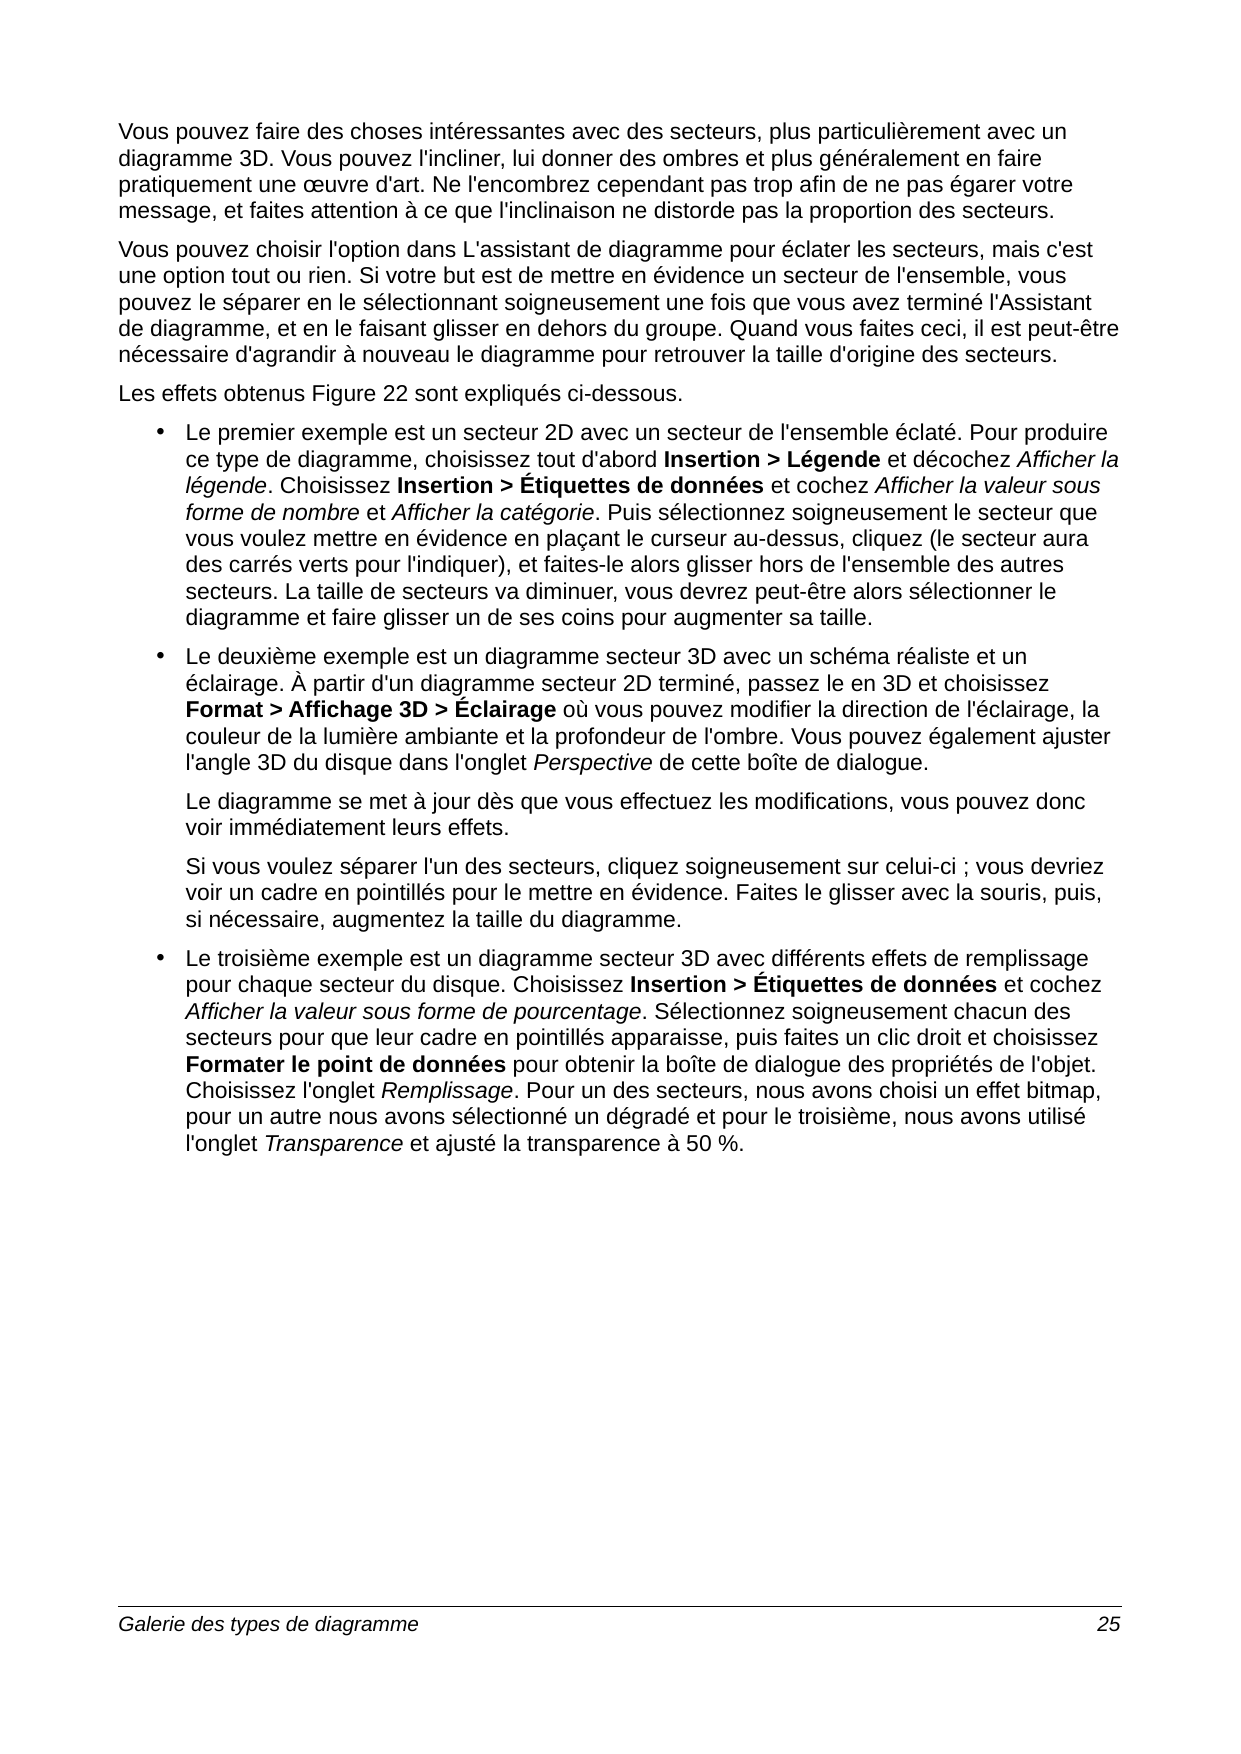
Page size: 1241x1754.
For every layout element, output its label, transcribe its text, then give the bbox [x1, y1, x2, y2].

list Le premier exemple est un secteur 2D avec un secteur de l'ensemble éclaté. Pour produire ce type de diagramme, choisissez tout d'abord Insertion > Légende et décochez Afficher la légende. Choisissez Insertion > Étiquettes de données et cochez Afficher la valeur sous forme de nombre et Afficher la catégorie. Puis sélectionnez soigneusement le secteur que vous voulez mettre en évidence en plaçant le curseur au-dessus, cliquez (le secteur aura des carrés verts pour l'indiquer), et faites-le alors glisser hors de l'ensemble des autres secteurs. La taille de secteurs va diminuer, vous devrez peut-être alors sélectionner le diagramme et faire glisser un de ses coins pour augmenter sa taille. [156, 419, 1122, 631]
list Le diagramme se met à jour dès que vous effectuez les modifications, vous pouvez donc voir immédiatement leurs effets. [156, 788, 1122, 841]
text Vous pouvez choisir l'option dans L'assistant de diagramme pour éclater les secteurs, mais c'est une option tout ou rien. Si votre but est de mettre en évidence un secteur de l'ensemble, vous pouvez le séparer en le sélectionnant soigneusement une fois que vous avez terminé l'Assistant de diagramme, et en le faisant glisser en dehors du groupe. Quand vous faites ceci, il est peut-être nécessaire d'agrandir à nouveau le diagramme pour retrouver la taille d'origine des secteurs. [118, 236, 1122, 368]
list Le deuxième exemple est un diagramme secteur 3D avec un schéma réaliste et un éclairage. À partir d'un diagramme secteur 2D terminé, passez le en 3D et choisissez Format > Affichage 3D > Éclairage où vous pouvez modifier la direction de l'éclairage, la couleur de la lumière ambiante et la profondeur de l'ombre. Vous pouvez également ajuster l'angle 3D du disque dans l'onglet Perspective de cette boîte de dialogue. [156, 643, 1122, 775]
text Les effets obtenus Figure 22 sont expliqués ci-dessous. [118, 380, 1122, 407]
list Si vous voulez séparer l'un des secteurs, cliquez soigneusement sur celui-ci ; vous devriez voir un cadre en pointillés pour le mettre en évidence. Faites le glisser avec la souris, puis, si nécessaire, augmentez la taille du diagramme. [156, 853, 1122, 932]
list Le troisième exemple est un diagramme secteur 3D avec différents effets de remplissage pour chaque secteur du disque. Choisissez Insertion > Étiquettes de données et cochez Afficher la valeur sous forme de pourcentage. Sélectionnez soigneusement chacun des secteurs pour que leur cadre en pointillés apparaisse, puis faites un clic droit et choisissez Formater le point de données pour obtenir la boîte de dialogue des propriétés de l'objet. Choisissez l'onglet Remplissage. Pour un des secteurs, nous avons choisi un effet bitmap, pour un autre nous avons sélectionné un dégradé et pour le troisième, nous avons utilisé l'onglet Transparence et ajusté la transparence à 50 %. [156, 944, 1122, 1156]
text Vous pouvez faire des choses intéressantes avec des secteurs, plus particulièrement avec un diagramme 3D. Vous pouvez l'incliner, lui donner des ombres et plus généralement en faire pratiquement une œuvre d'art. Ne l'encombrez cependant pas trop afin de ne pas égarer votre message, et faites attention à ce que l'inclinaison ne distorde pas la proportion des secteurs. [118, 118, 1122, 223]
